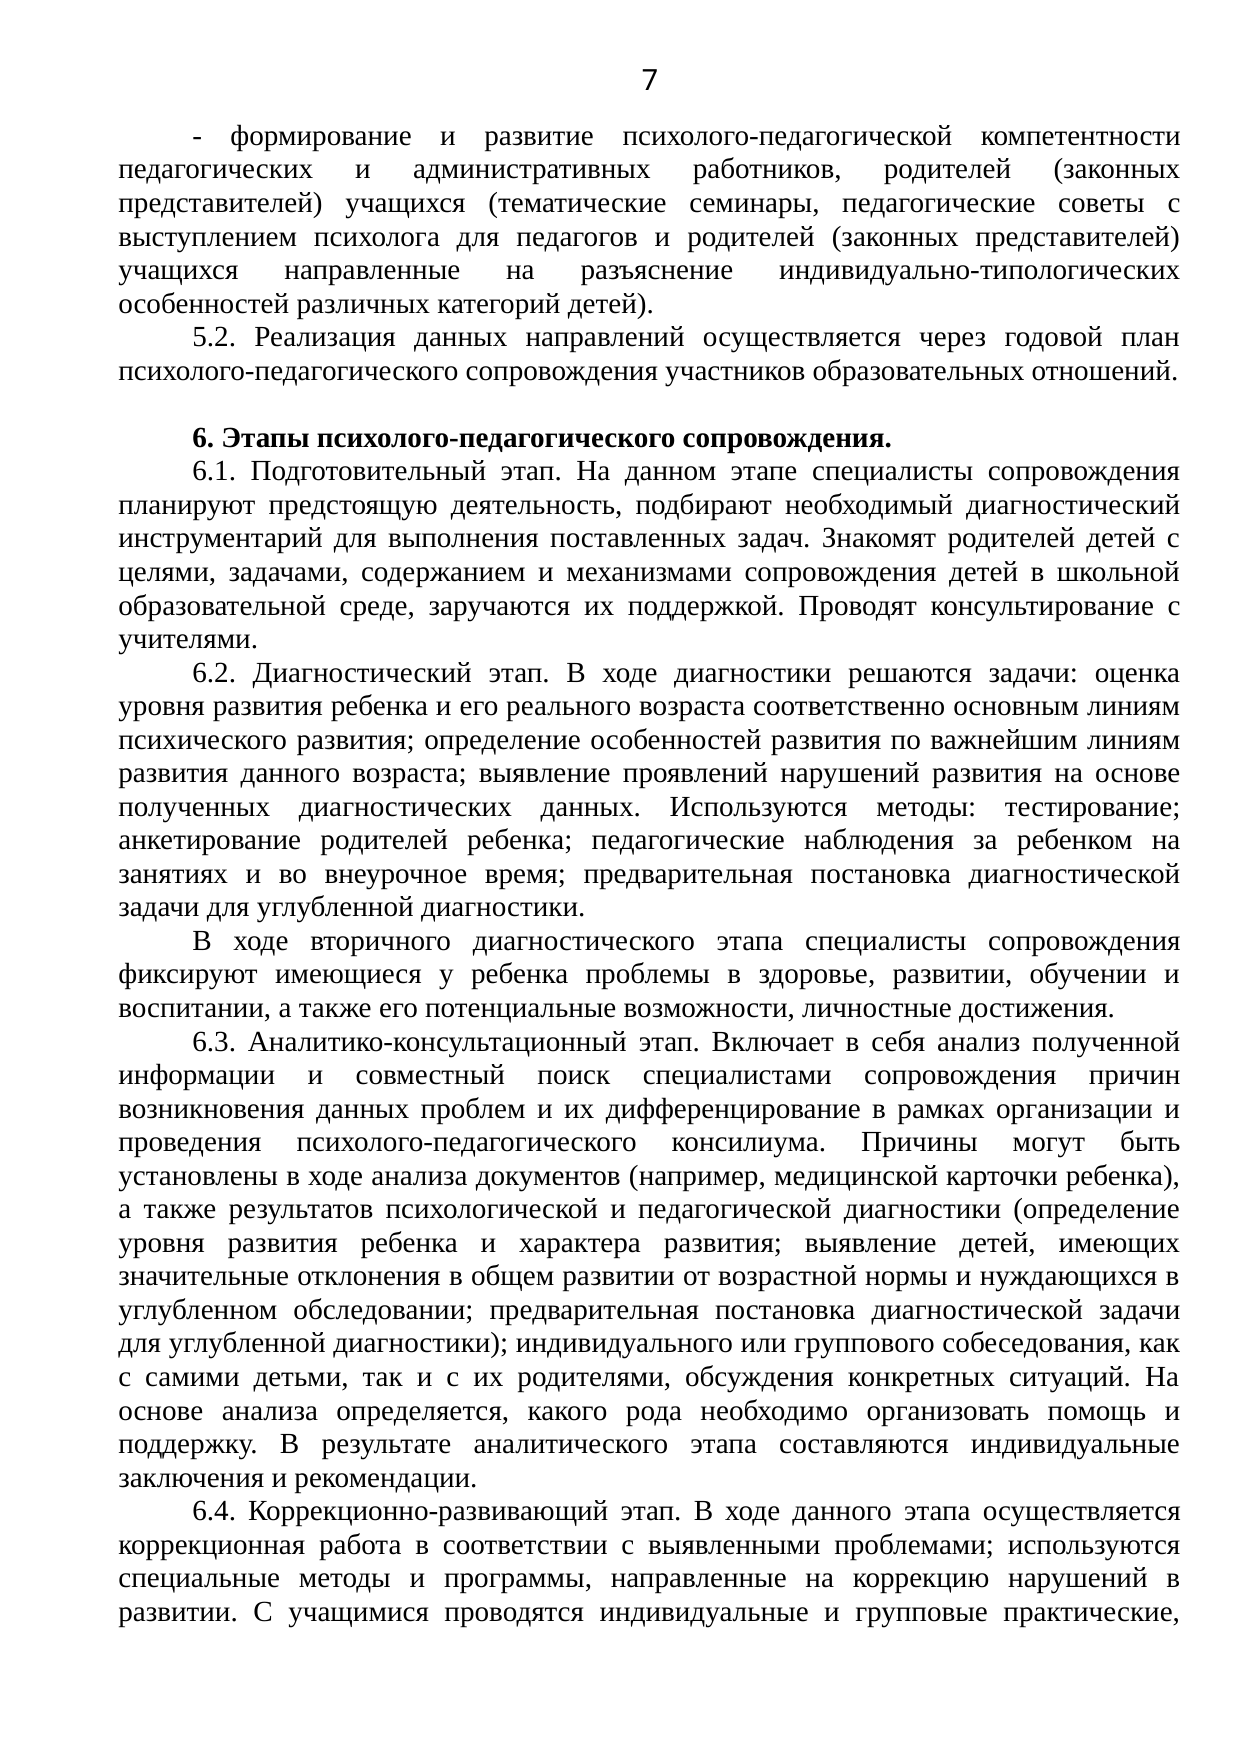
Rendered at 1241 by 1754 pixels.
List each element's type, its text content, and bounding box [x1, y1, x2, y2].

text - формирование и развитие психолого-педагогической компетентности педагогических и административных работников, родителей (законных представителей) учащихся (тематические семинары, педагогические советы с выступлением психолога для педагогов и родителей (законных представителей) учащихся направленные на разъяснение индивидуально-типологических особенностей различных категорий детей). [118, 118, 1181, 319]
text 6.3. Аналитико-консультационный этап. Включает в себя анализ полученной информации и совместный поиск специалистами сопровождения причин возникновения данных проблем и их дифференцирование в рамках организации и проведения психолого-педагогического консилиума. Причины могут быть установлены в ходе анализа документов (например, медицинской карточки ребенка), а также результатов психологической и педагогической диагностики (определение уровня развития ребенка и характера развития; выявление детей, имеющих значительные отклонения в общем развитии от возрастной нормы и нуждающихся в углубленном обследовании; предварительная постановка диагностической задачи для углубленной диагностики); индивидуального или группового собеседования, как с самими детьми, так и с их родителями, обсуждения конкретных ситуаций. На основе анализа определяется, какого рода необходимо организовать помощь и поддержку. В результате аналитического этапа составляются индивидуальные заключения и рекомендации. [118, 1024, 1181, 1493]
text В ходе вторичного диагностического этапа специалисты сопровождения фиксируют имеющиеся у ребенка проблемы в здоровье, развитии, обучении и воспитании, а также его потенциальные возможности, личностные достижения. [118, 923, 1181, 1024]
text 5.2. Реализация данных направлений осуществляется через годовой план психолого-педагогического сопровождения участников образовательных отношений. [118, 319, 1181, 386]
text 6.2. Диагностический этап. В ходе диагностики решаются задачи: оценка уровня развития ребенка и его реального возраста соответственно основным линиям психического развития; определение особенностей развития по важнейшим линиям развития данного возраста; выявление проявлений нарушений развития на основе полученных диагностических данных. Используются методы: тестирование; анкетирование родителей ребенка; педагогические наблюдения за ребенком на занятиях и во внеурочное время; предварительная постановка диагностической задачи для углубленной диагностики. [118, 655, 1181, 923]
text 6.1. Подготовительный этап. На данном этапе специалисты сопровождения планируют предстоящую деятельность, подбирают необходимый диагностический инструментарий для выполнения поставленных задач. Знакомят родителей детей с целями, задачами, содержанием и механизмами сопровождения детей в школьной образовательной среде, заручаются их поддержкой. Проводят консультирование с учителями. [118, 453, 1181, 655]
text 6.4. Коррекционно-развивающий этап. В ходе данного этапа осуществляется коррекционная работа в соответствии с выявленными проблемами; используются специальные методы и программы, направленные на коррекцию нарушений в развитии. С учащимися проводятся индивидуальные и групповые практические, [118, 1493, 1181, 1627]
text 6. Этапы психолого-педагогического сопровождения. [118, 420, 1181, 453]
